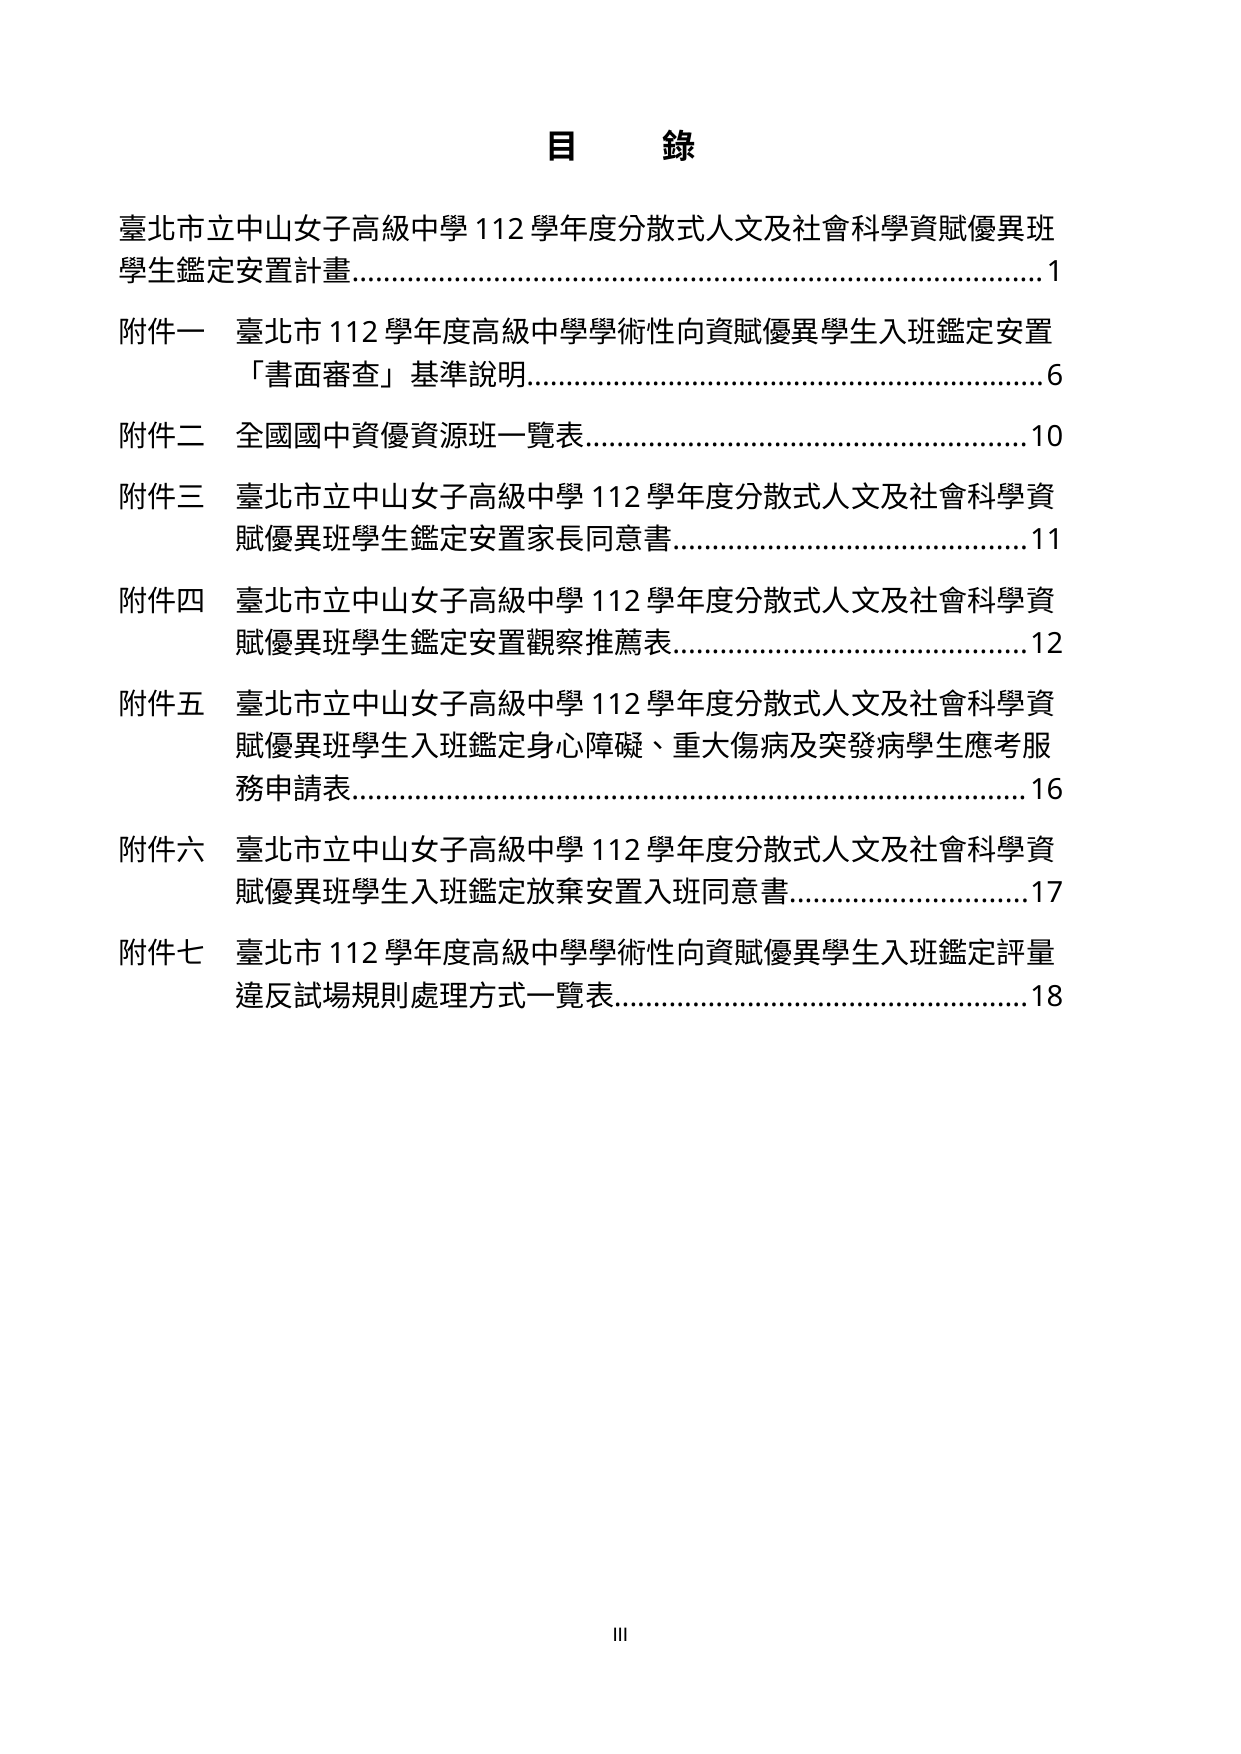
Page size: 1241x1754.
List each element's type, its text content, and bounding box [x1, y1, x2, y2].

text 臺北市立中山女子高級中學112學年度分散式人文及社會科學資賦優異班學生鑑定安置計畫 1 [118, 205, 1063, 290]
text 附件五 臺北市立中山女子高級中學112學年度分散式人文及社會科學資賦優異班學生入班鑑定身心障礙、重大傷病及突發病學生應考服務申請表 16 [118, 681, 1063, 808]
text 附件二 全國國中資優資源班一覽表 10 [118, 412, 1063, 455]
text 附件一 臺北市112學年度高級中學學術性向資賦優異學生入班鑑定安置「書面審查」基準說明 6 [118, 309, 1063, 394]
text 附件三 臺北市立中山女子高級中學112學年度分散式人文及社會科學資賦優異班學生鑑定安置家長同意書 11 [118, 473, 1063, 558]
text 附件六 臺北市立中山女子高級中學112學年度分散式人文及社會科學資賦優異班學生入班鑑定放棄安置入班同意書 17 [118, 826, 1063, 911]
text 附件七 臺北市112學年度高級中學學術性向資賦優異學生入班鑑定評量違反試場規則處理方式一覽表 18 [118, 930, 1063, 1015]
text 附件四 臺北市立中山女子高級中學112學年度分散式人文及社會科學資賦優異班學生鑑定安置觀察推薦表 12 [118, 577, 1063, 662]
text 目 錄 [118, 119, 1122, 168]
